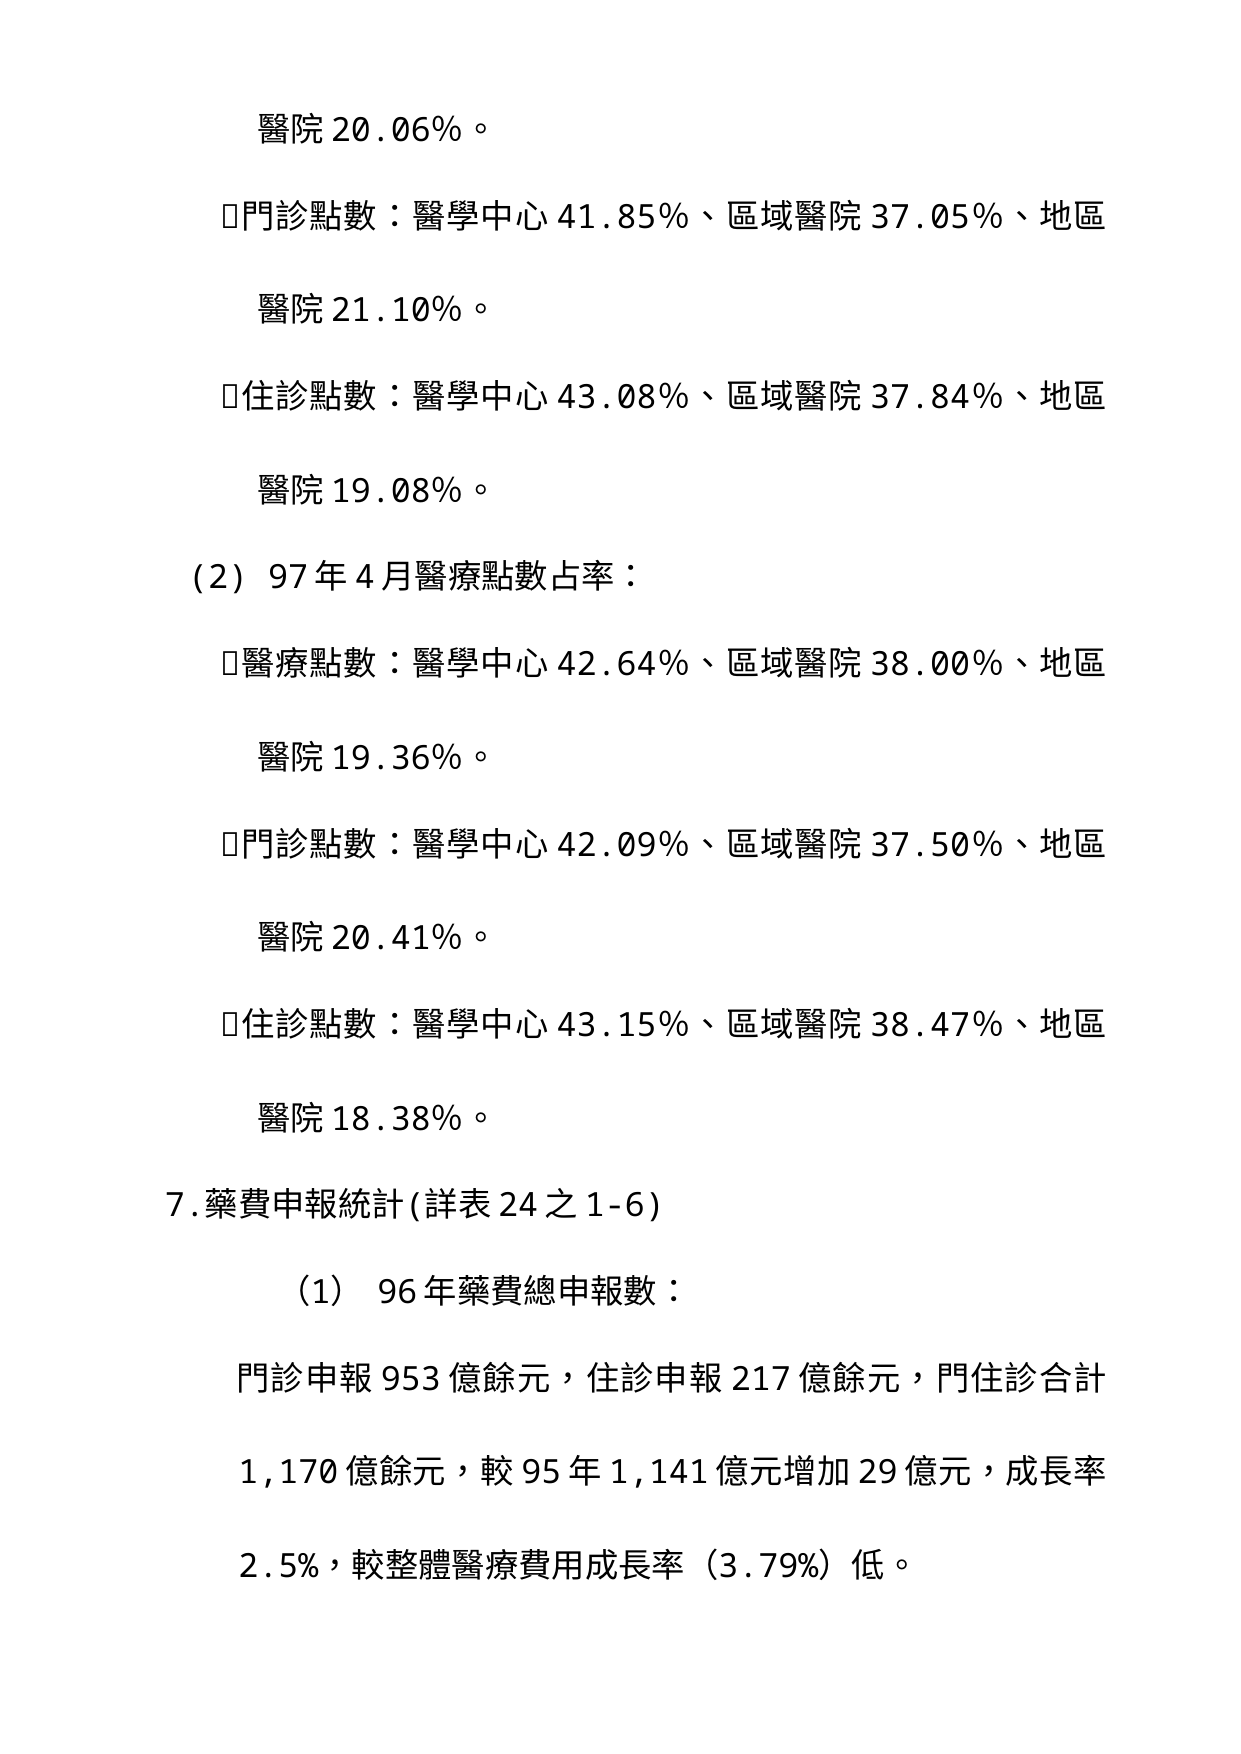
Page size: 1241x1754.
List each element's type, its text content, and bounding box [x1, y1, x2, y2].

list 96年藥費總申報數： [277, 1247, 1107, 1310]
text 醫療點數：醫學中心42.64％、區域醫院38.00％、地區醫院19.36％。 [220, 619, 1107, 776]
text 住診點數：醫學中心43.15％、區域醫院38.47％、地區醫院18.38％。 [220, 980, 1107, 1137]
text 門診點數：醫學中心41.85％、區域醫院37.05％、地區醫院21.10％。 [220, 172, 1107, 328]
text 醫院20.06％。 [220, 85, 1107, 148]
text 7.藥費申報統計(詳表24之1-6) [164, 1161, 1107, 1223]
text (2) 97年4月醫療點數占率： [188, 533, 1107, 595]
text 門診點數：醫學中心42.09％、區域醫院37.50％、地區醫院20.41％。 [220, 800, 1107, 956]
text 住診點數：醫學中心43.08％、區域醫院37.84％、地區醫院19.08％。 [220, 352, 1107, 509]
text 門診申報953億餘元，住診申報217億餘元，門住診合計1,170億餘元，較95年1,141億元增加29億元，成長率2.5%，較整體醫療費用成長率（3.79%）低。 [236, 1334, 1107, 1584]
